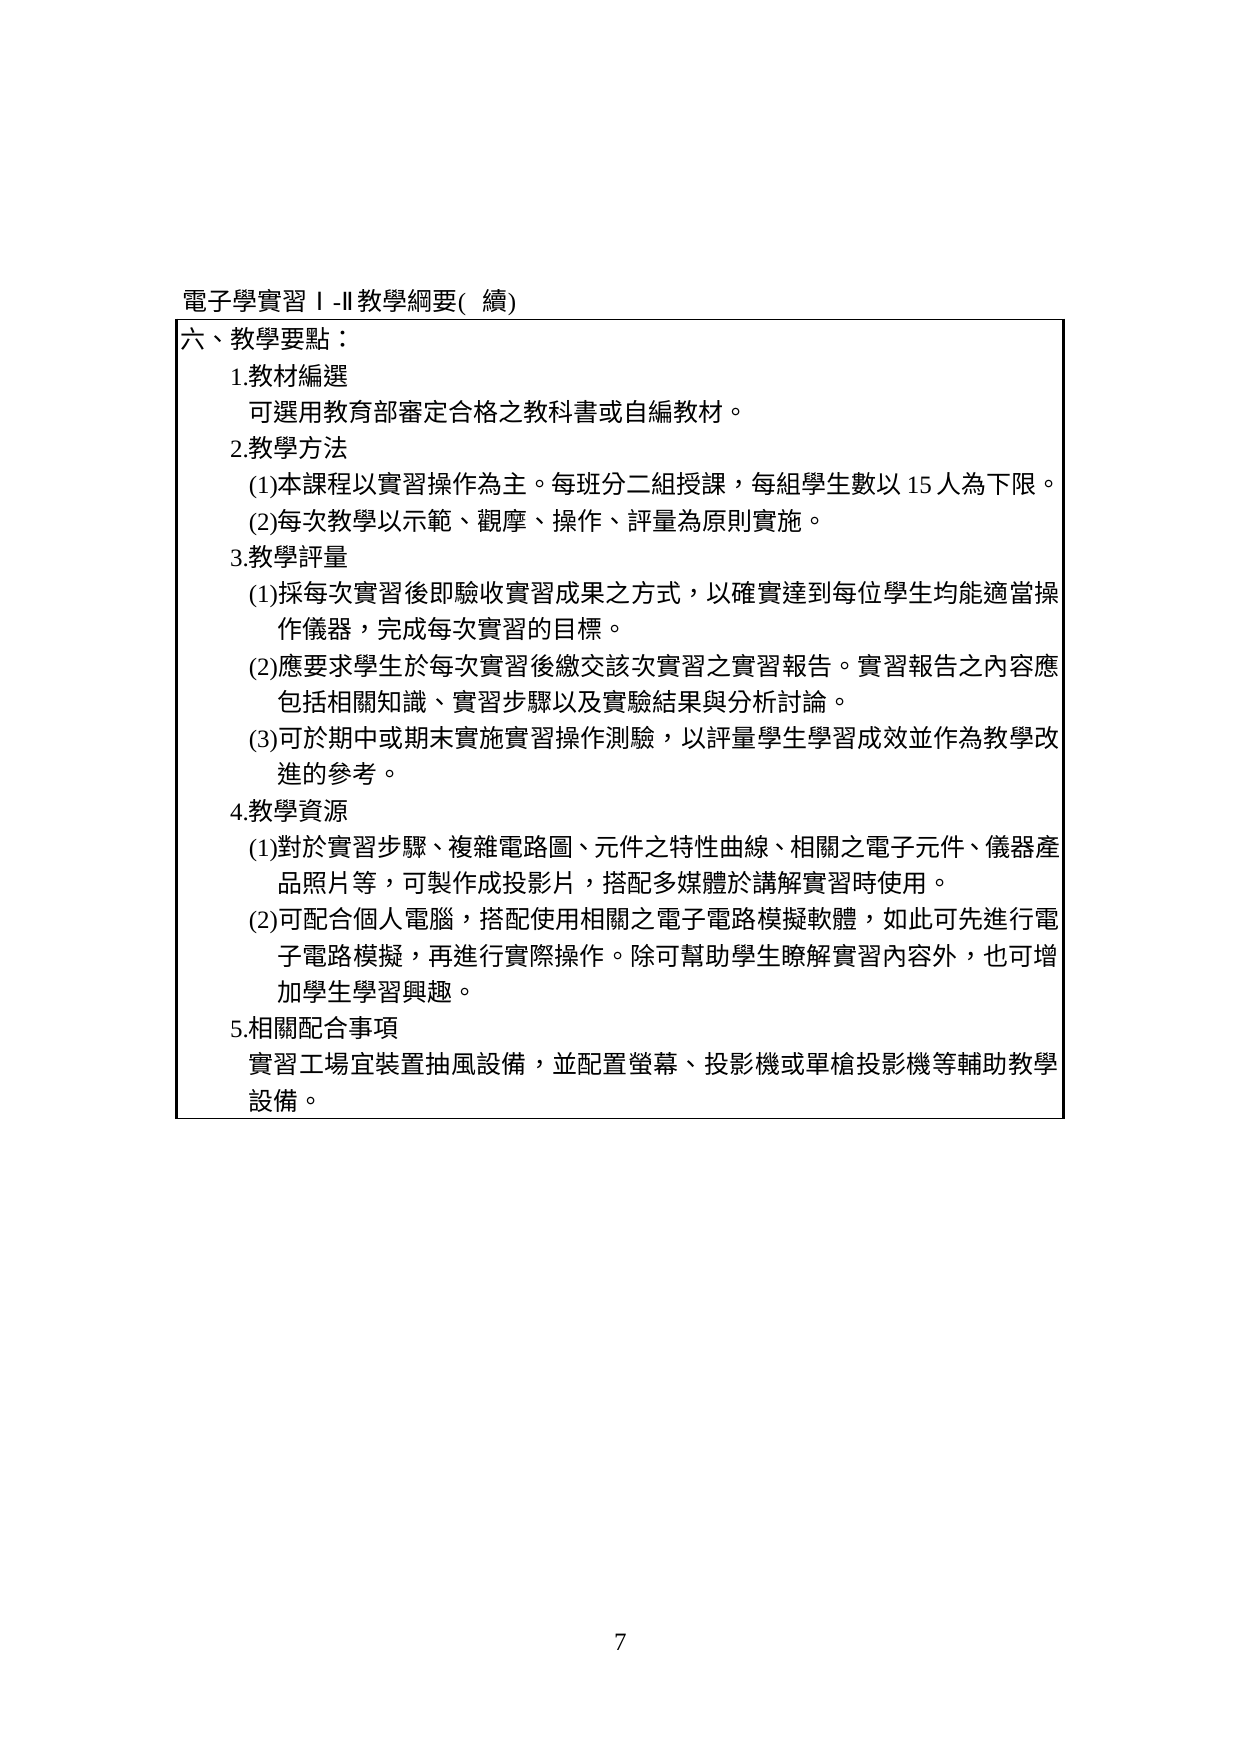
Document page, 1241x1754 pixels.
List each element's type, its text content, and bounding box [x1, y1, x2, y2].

table_header 六、教學要點： 1.教材編選 可選用教育部審定合格之教科書或自編教材。 2.教學方法 (1)本課程以實習操作為主。每班分二組授課，每組學生數以15人為下限。 (2)每次教學以示範、觀摩、操作、評量為原則實施。 3.教學評量 (1)採每次實習後即驗收實習成果之方式，以確實達到每位學生均能適當操作儀器，完成每次實習的目標。 (2)應要求學生於每次實習後繳交該次實習之實習報告。實習報告之內容應包括相關知識、實習步驟以及實驗結果與分析討論。 (3)可於期中或期末實施實習操作測驗，以評量學生學習成效並作為教學改進的參考。 4.教學資源 (1)對於實習步驟、複雜電路圖、元件之特性曲線、相關之電子元件、儀器產品照片等，可製作成投影片，搭配多媒體於講解實習時使用。 (2)可配合個人電腦，搭配使用相關之電子電路模擬軟體，如此可先進行電子電路模擬，再進行實際操作。除可幫助學生瞭解實習內容外，也可增加學生學習興趣。 5.相關配合事項 實習工場宜裝置抽風設備，並配置螢幕、投影機或單槍投影機等輔助教學設備。 [178, 320, 1062, 1117]
text 電子學實習Ⅰ-Ⅱ教學綱要(續) [183, 281, 1058, 318]
